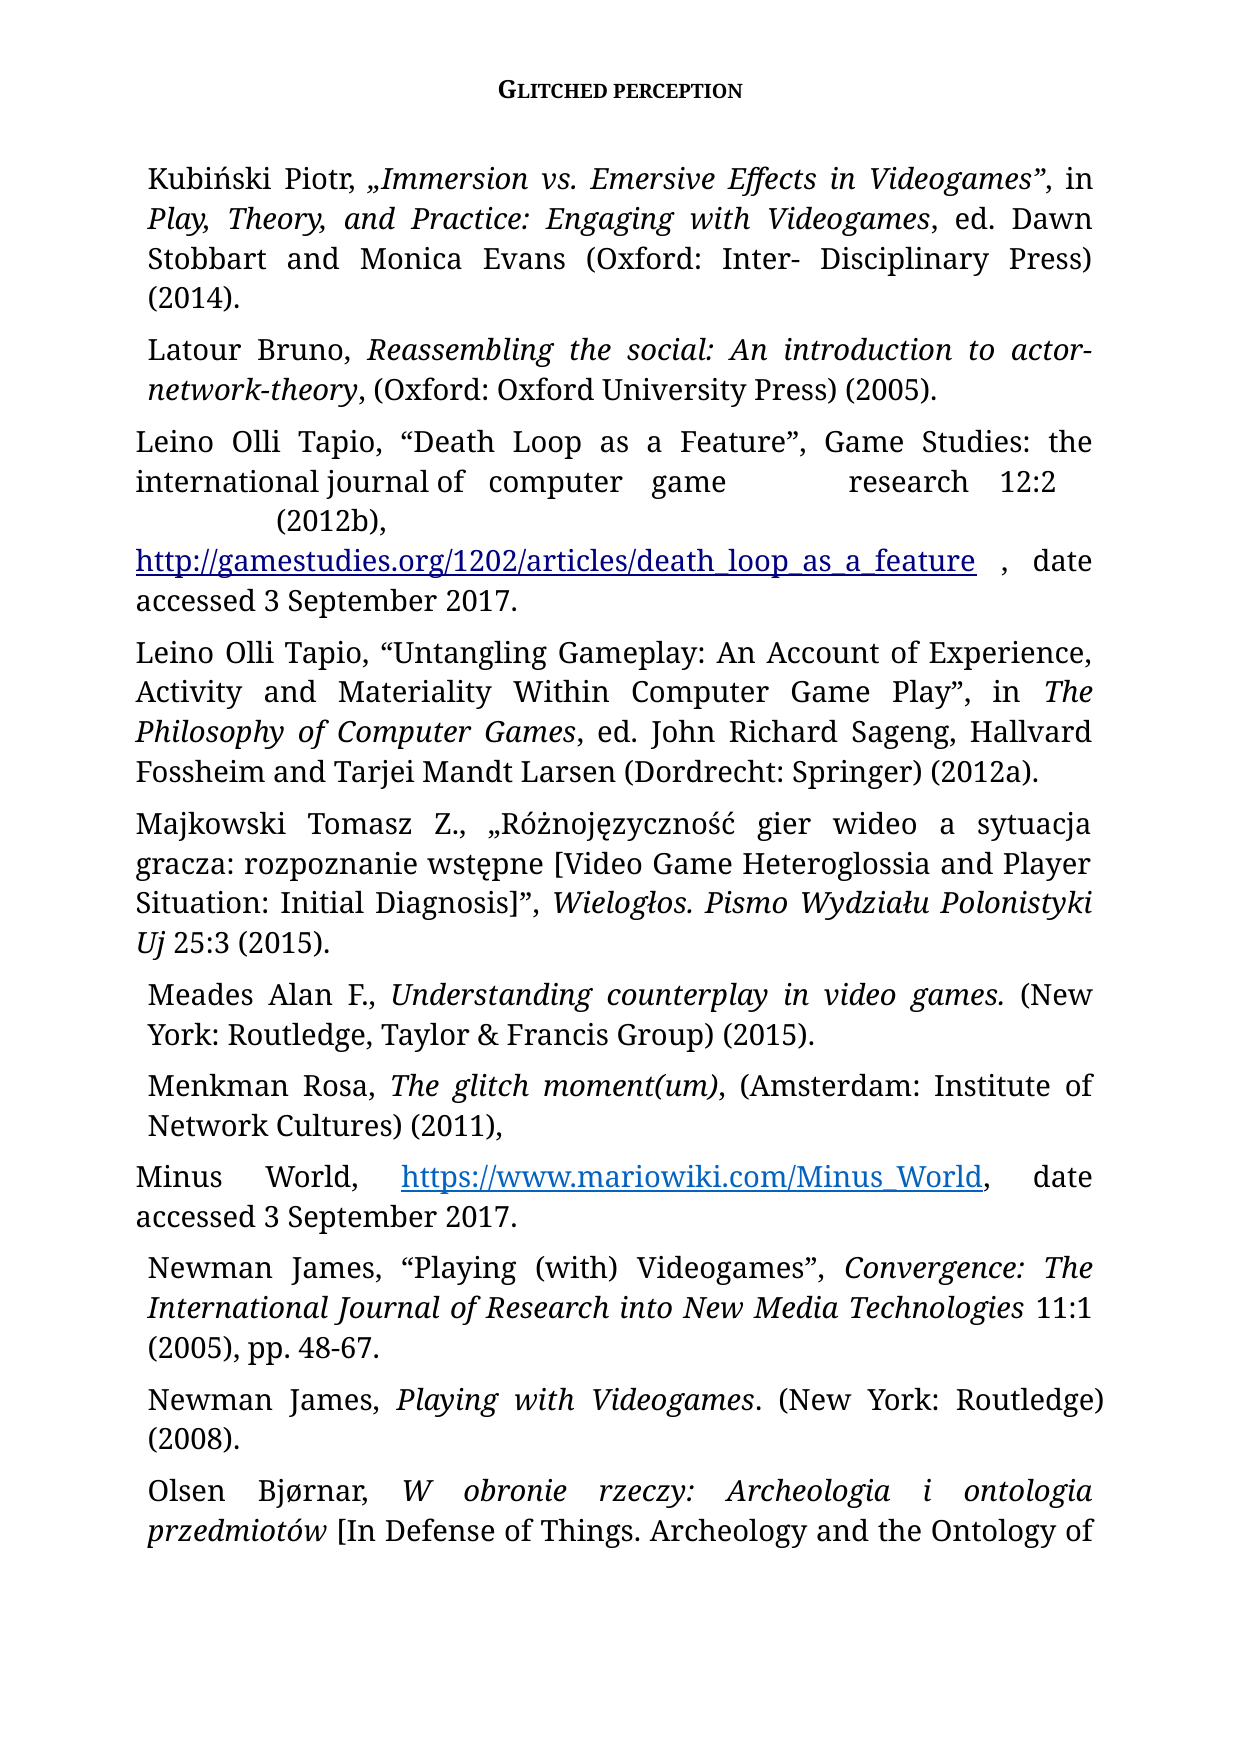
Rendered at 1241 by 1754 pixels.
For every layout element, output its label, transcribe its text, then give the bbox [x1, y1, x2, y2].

text Leino Olli Tapio, “Death Loop as a Feature”, Game Studies: the international journal of computer game research 12:2 (2012b), http://gamestudies.org/1202/articles/death_loop_as_a_feature , date accessed 3 September 2017. [135, 421, 1093, 620]
text GLITCHED PERCEPTION [493, 72, 747, 106]
text Newman James, “Playing (with) Videogames”, Convergence: The International Journal of Research into New Media Technologies 11:1 (2005), pp. 48-67. [147, 1248, 1093, 1367]
text Kubiński Piotr, „Immersion vs. Emersive Effects in Videogames”, in Play, Theory, and Practice: Engaging with Videogames, ed. Dawn Stobbart and Monica Evans (Oxford: Inter- Disciplinary Press) (2014). [147, 158, 1093, 317]
text Meades Alan F., Understanding counterplay in video games. (New York: Routledge, Taylor & Francis Group) (2015). [147, 974, 1093, 1053]
text Minus World, https://www.mariowiki.com/Minus_World, date accessed 3 September 2017. [135, 1156, 1093, 1236]
text Latour Bruno, Reassembling the social: An introduction to actor-network-theory, (Oxford: Oxford University Press) (2005). [147, 329, 1093, 409]
text Olsen Bjørnar, W obronie rzeczy: Archeologia i ontologia przedmiotów [In Defense of Things. Archeology and the Ontology of [147, 1471, 1093, 1550]
text Majkowski Tomasz Z., „Różnojęzyczność gier wideo a sytuacja gracza: rozpoznanie wstępne [Video Game Heteroglossia and Player Situation: Initial Diagnosis]”, Wielogłos. Pismo Wydziału Polonistyki Uj 25:3 (2015). [135, 803, 1093, 962]
text Menkman Rosa, The glitch moment(um), (Amsterdam: Institute of Network Cultures) (2011), [147, 1065, 1093, 1145]
text Leino Olli Tapio, “Untangling Gameplay: An Account of Experience, Activity and Materiality Within Computer Game Play”, in The Philosophy of Computer Games, ed. John Richard Sageng, Hallvard Fossheim and Tarjei Mandt Larsen (Dordrecht: Springer) (2012a). [135, 632, 1093, 791]
text Newman James, Playing with Videogames. (New York: Routledge) (2008). [147, 1379, 1105, 1458]
